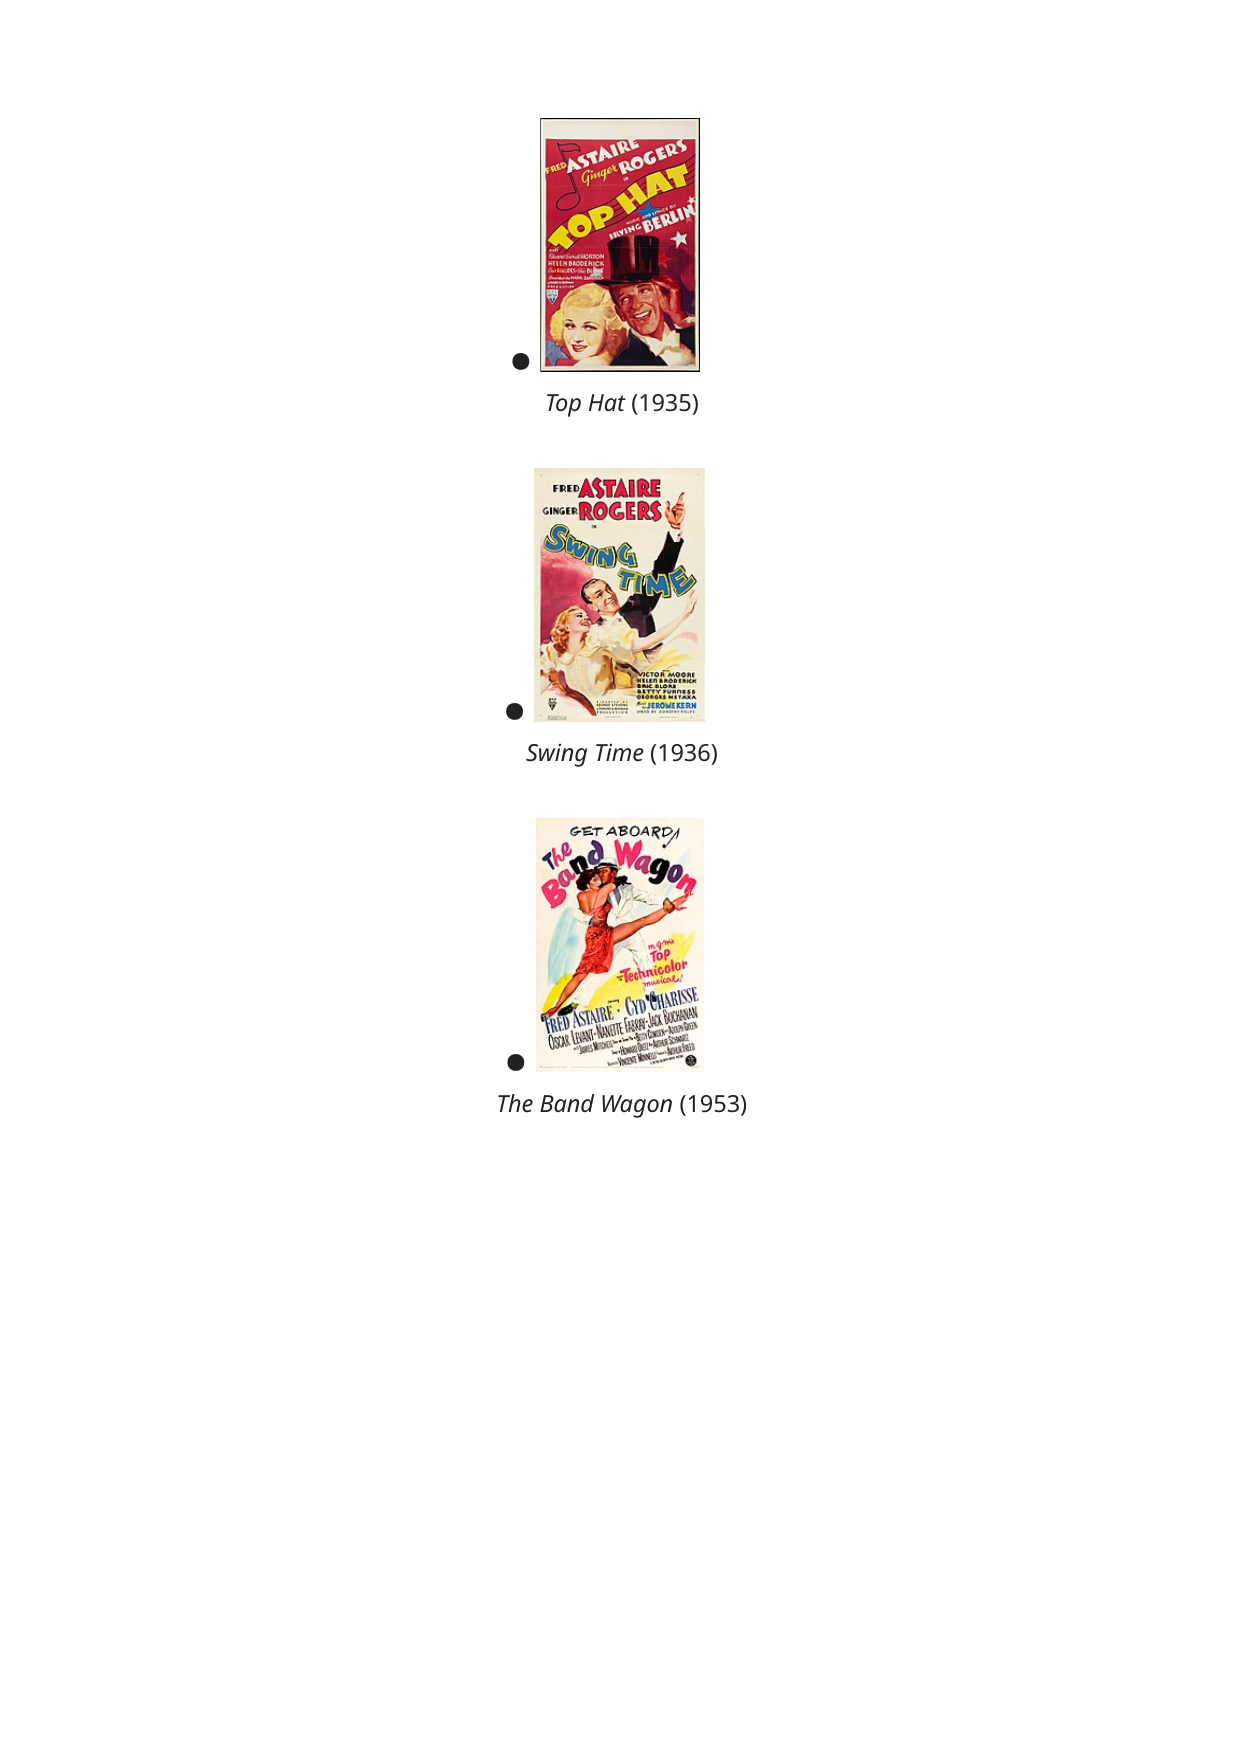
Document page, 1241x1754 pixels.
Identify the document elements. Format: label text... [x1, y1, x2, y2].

list The Band Wagon (1953) [118, 1087, 1122, 1119]
picture [540, 118, 700, 372]
picture [534, 468, 707, 722]
list Swing Time (1936) [118, 737, 1122, 769]
list Top Hat (1935) [118, 386, 1122, 418]
picture [535, 818, 705, 1072]
